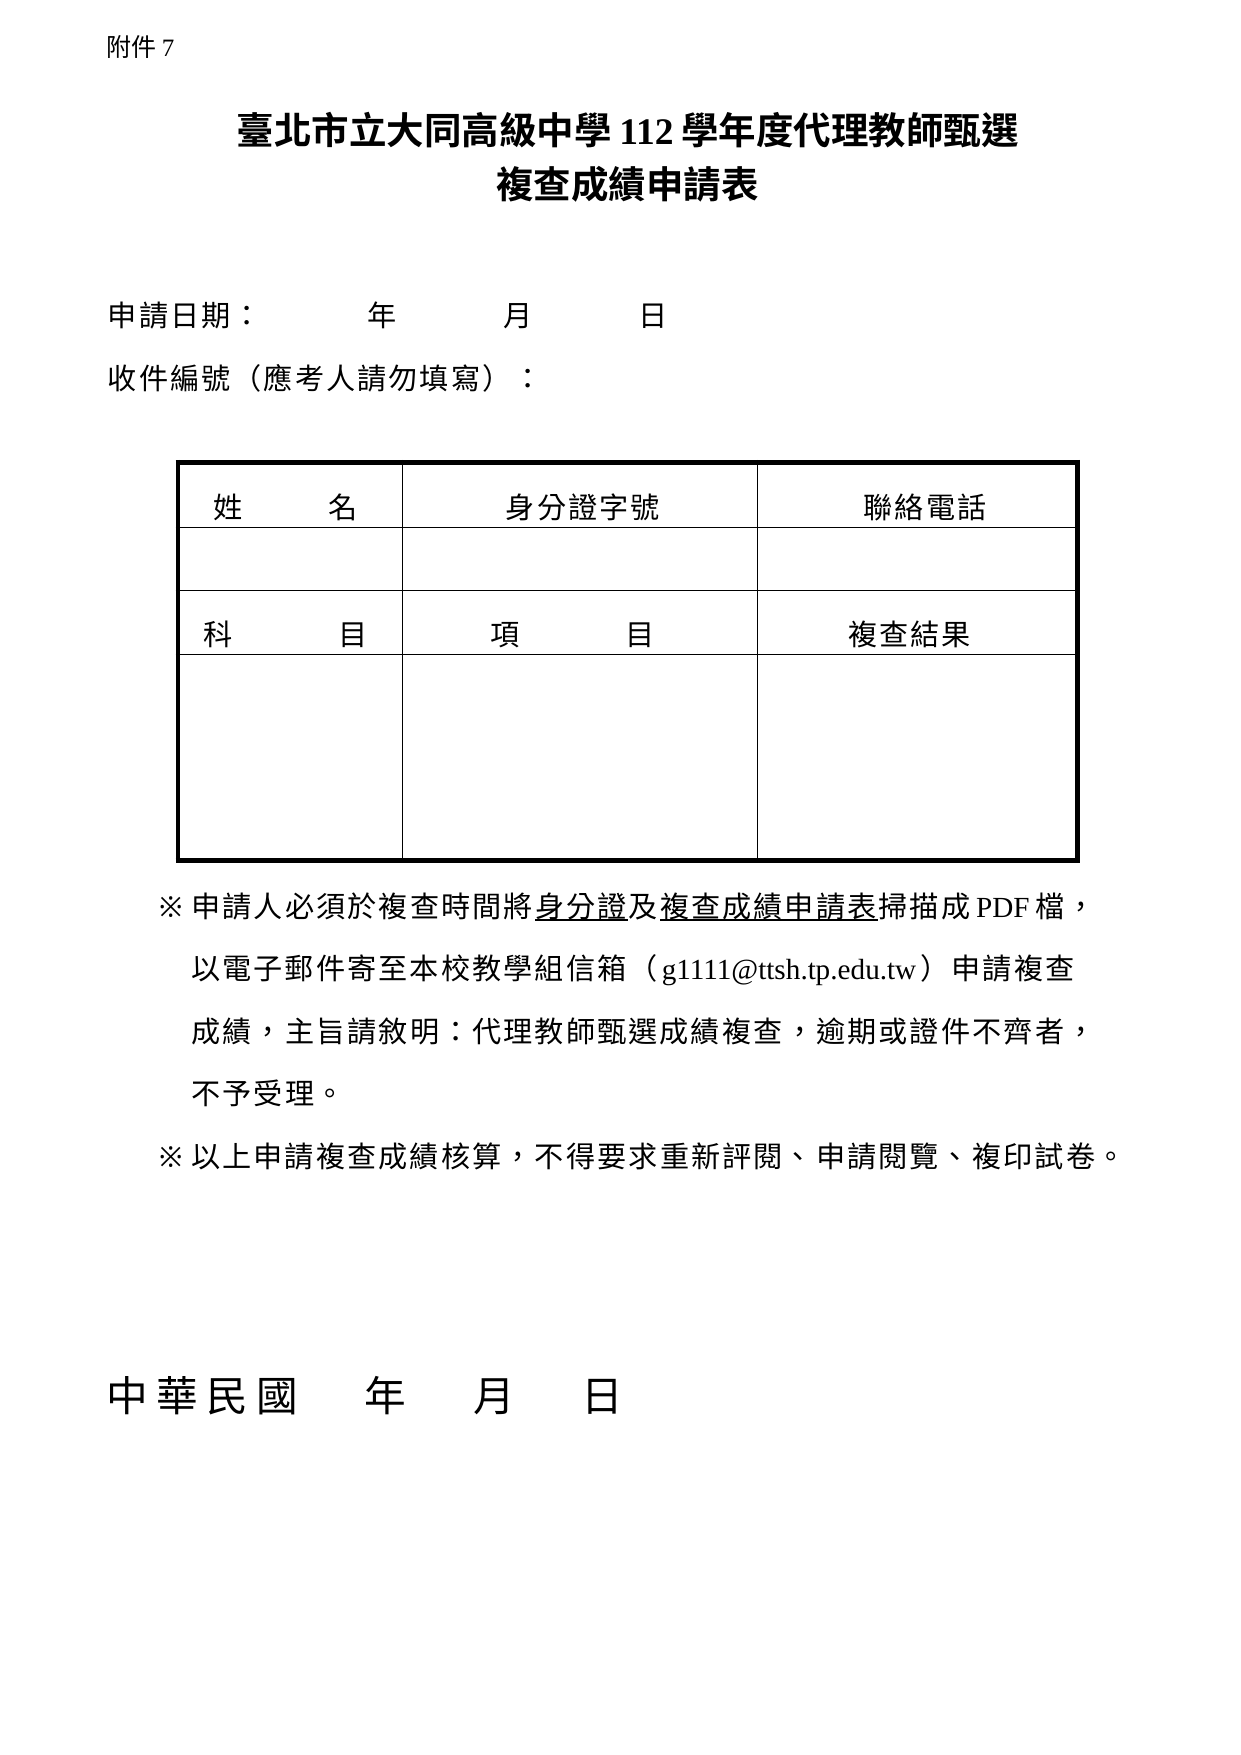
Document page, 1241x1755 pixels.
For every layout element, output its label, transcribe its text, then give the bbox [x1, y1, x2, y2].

table_cell 項 目 [403, 591, 757, 654]
table_cell [403, 655, 757, 858]
text 複查成績申請表 [107, 155, 1148, 210]
table_header 身分證字號 [403, 465, 757, 527]
table_header 姓 名 [180, 465, 402, 527]
text 中華民國 年 月 日 [107, 1363, 1148, 1423]
table_cell 科 目 [180, 591, 402, 654]
text ※ 以上申請複查成績核算，不得要求重新評閱、申請閱覽、複印試卷。 [157, 1113, 1098, 1175]
table_cell [180, 655, 402, 858]
text 臺北市立大同高級中學112學年度代理教師甄選 [107, 101, 1148, 155]
table_cell [180, 528, 402, 590]
text 申請日期： 年 月 日 [107, 272, 998, 335]
table_cell 複查結果 [758, 591, 1075, 654]
text 收件編號（應考人請勿填寫）： [107, 335, 1098, 397]
text 附件7 [107, 27, 1148, 64]
table_cell [758, 655, 1075, 858]
table_header 聯絡電話 [758, 465, 1075, 527]
text ※ 申請人必須於複查時間將身分證及複查成績申請表掃描成PDF檔，以電子郵件寄至本校教學組信箱（g1111@ttsh.tp.edu.tw）申請複查成績，主旨請敘明：代理教師甄選成績複查，逾期或證件不齊者，不予受理。 [157, 863, 1098, 1113]
table_cell [403, 528, 757, 590]
table_cell [758, 528, 1075, 590]
